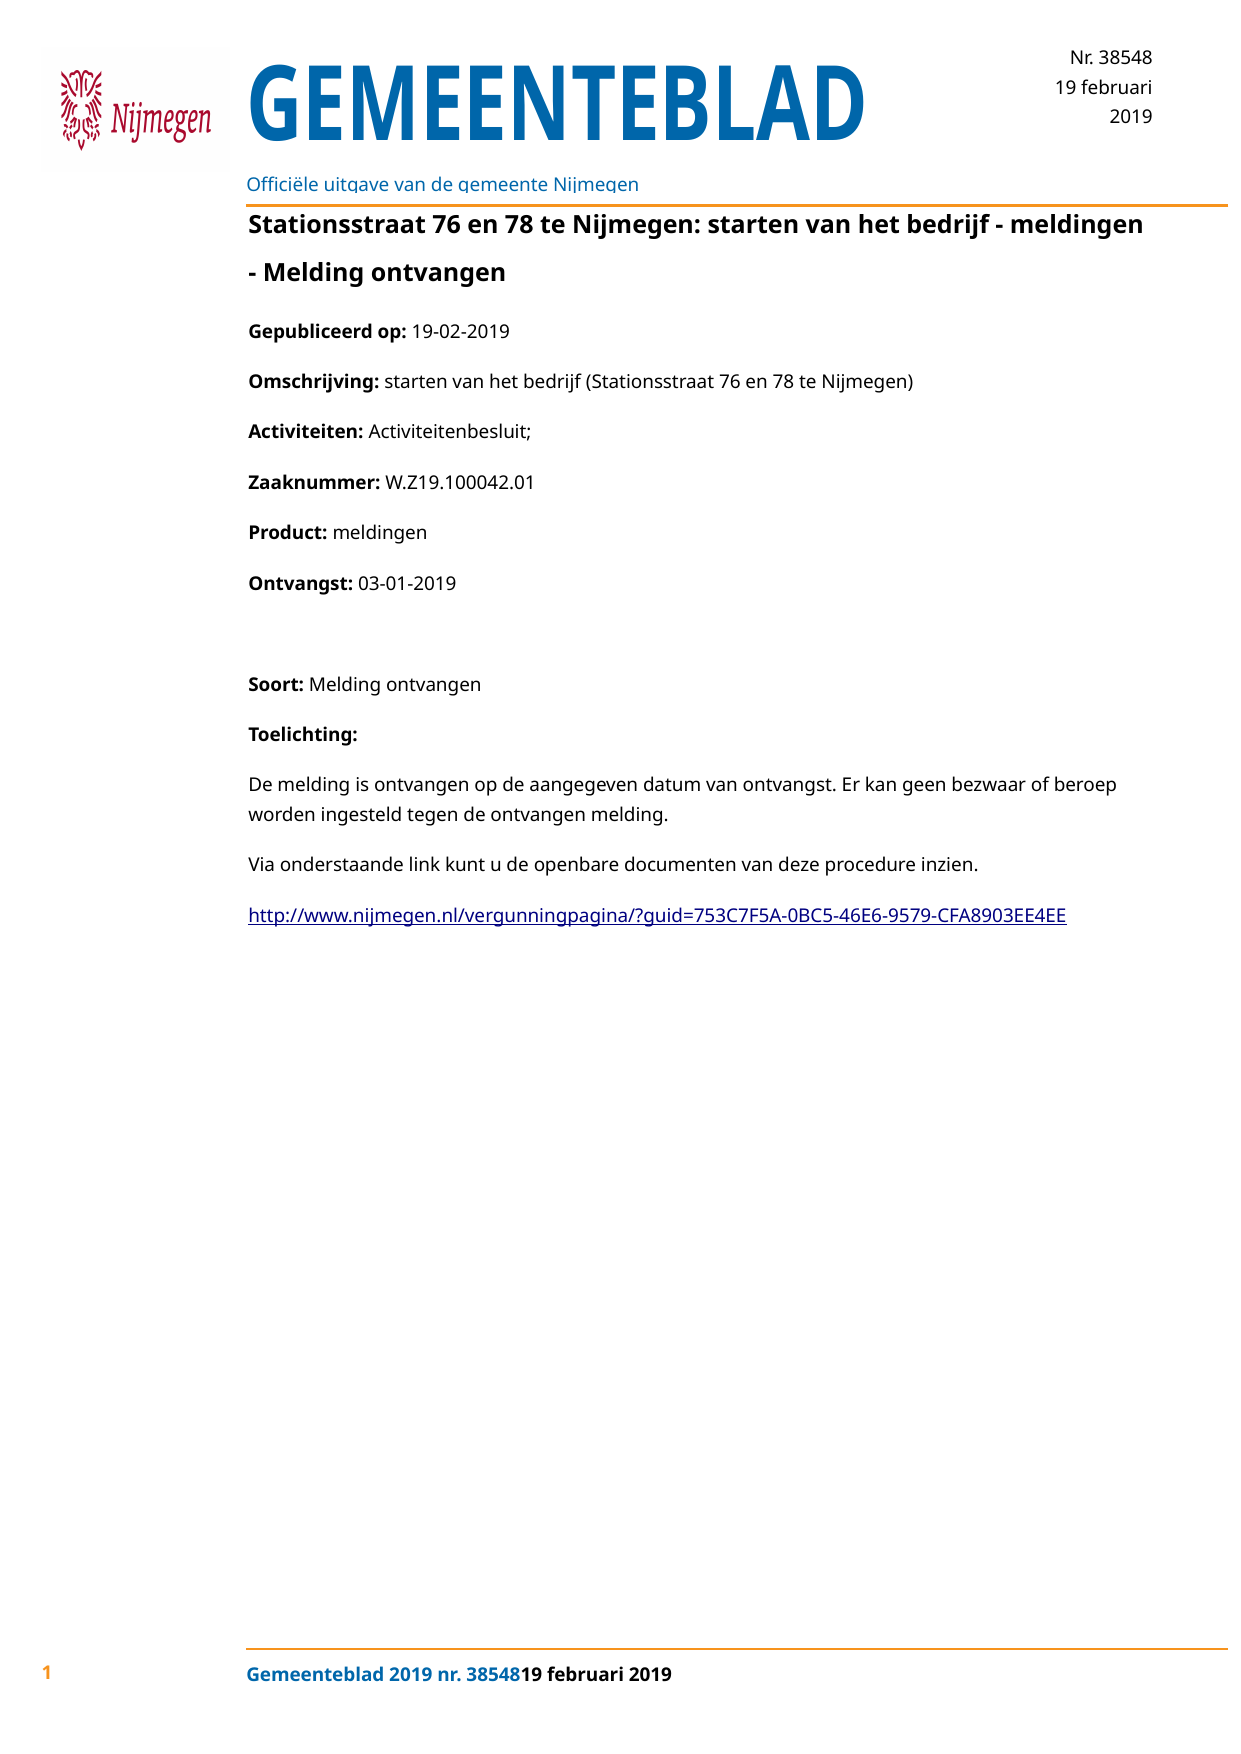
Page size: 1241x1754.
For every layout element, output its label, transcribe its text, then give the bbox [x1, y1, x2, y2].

text Activiteiten: Activiteitenbesluit; [248, 419, 1152, 444]
picture [41, 47, 231, 172]
text Ontvangst: 03-01-2019 [248, 570, 1152, 596]
text Gepubliceerd op: 19-02-2019 [248, 318, 1152, 344]
text Omschrijving: starten van het bedrijf (Stationsstraat 76 en 78 te Nijmegen) [248, 368, 1152, 394]
text Toelichting: [248, 721, 1152, 747]
text Zaaknummer: W.Z19.100042.01 [248, 469, 1152, 495]
text http://www.nijmegen.nl/vergunningpagina/?guid=753C7F5A-0BC5-46E6-9579-CFA8903EE4EE [248, 902, 1152, 928]
text Product: meldingen [248, 519, 1152, 545]
text Via onderstaande link kunt u de openbare documenten van deze procedure inzien. [248, 852, 1152, 877]
text Soort: Melding ontvangen [248, 671, 1152, 697]
text De melding is ontvangen op de aangegeven datum van ontvangst. Er kan geen bezwaar of beroep worden ingesteld tegen de ontvangen melding. [248, 772, 1152, 827]
text Stationsstraat 76 en 78 te Nijmegen: starten van het bedrijf - meldingen - Melding ontvangen [248, 207, 1152, 288]
